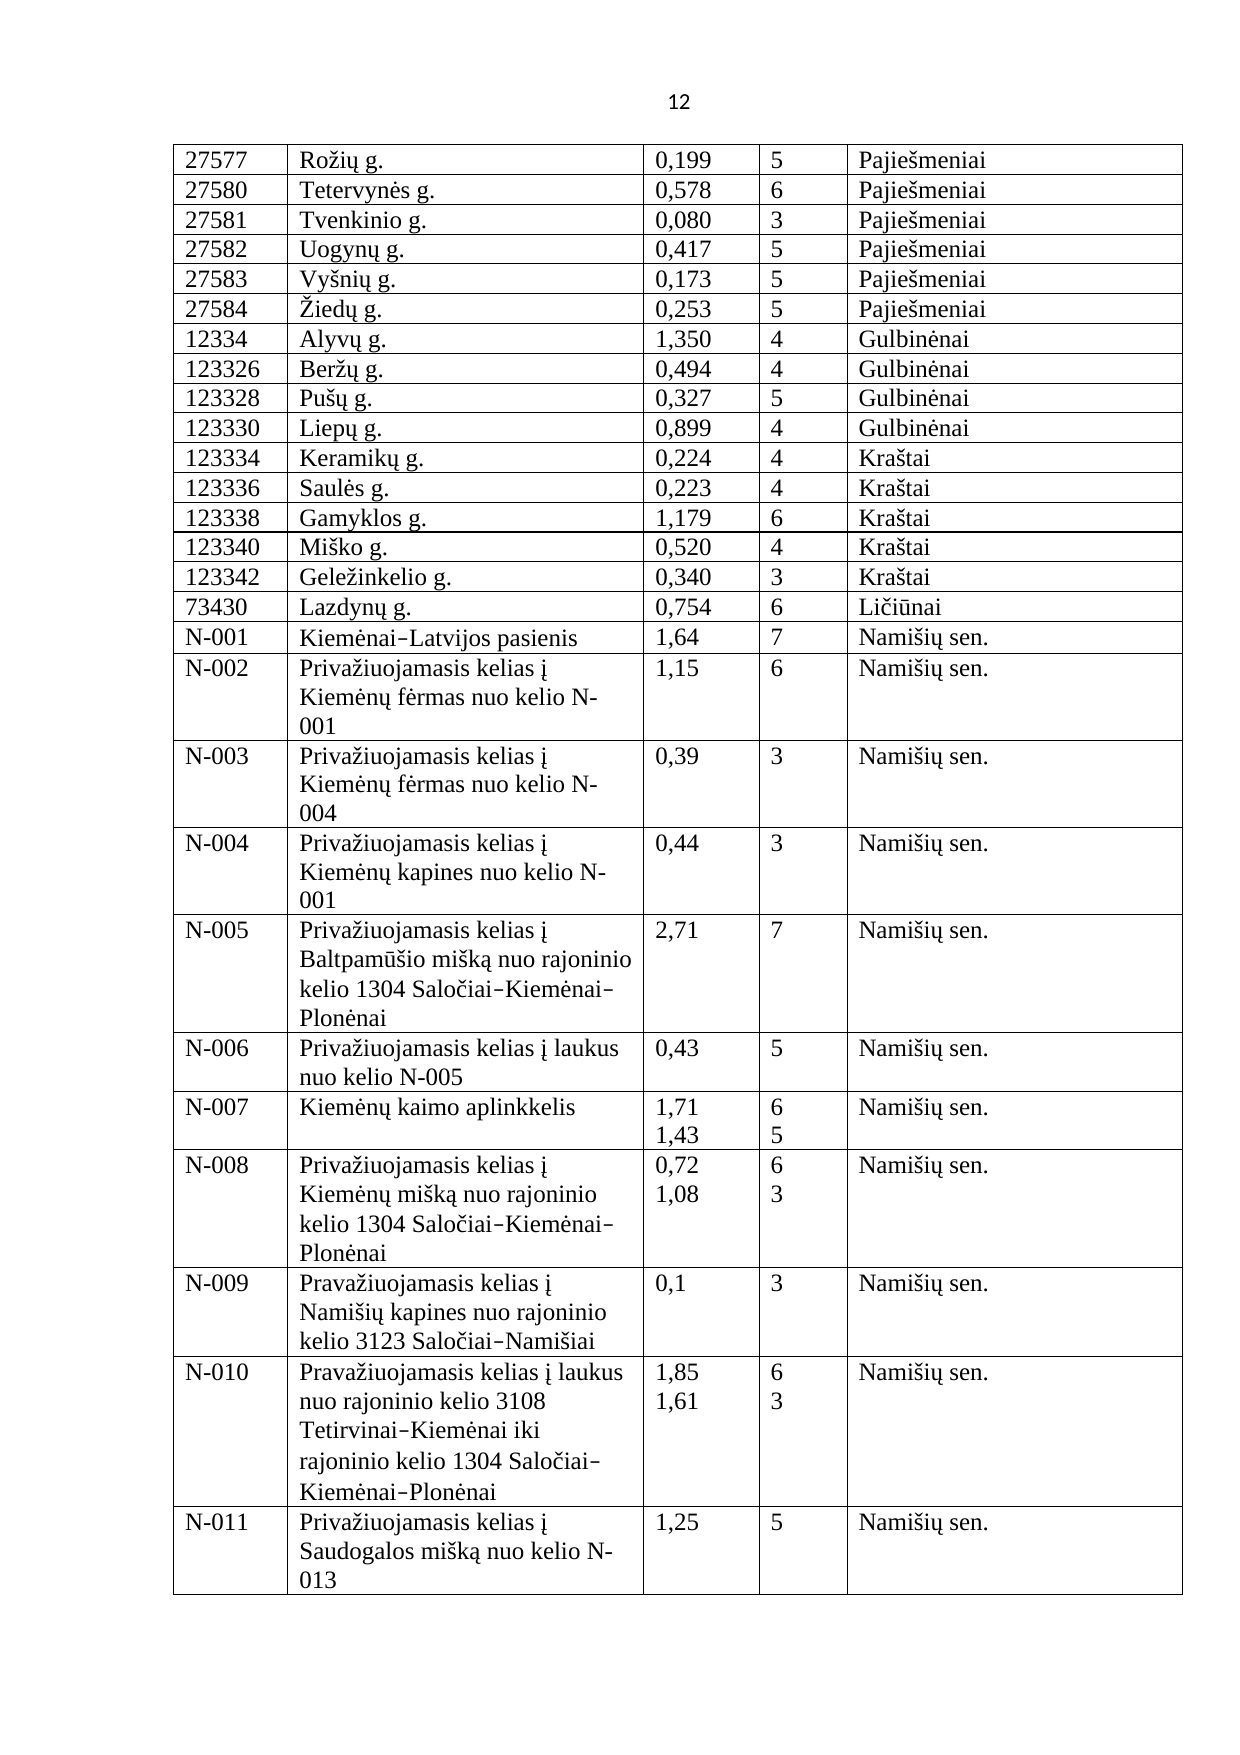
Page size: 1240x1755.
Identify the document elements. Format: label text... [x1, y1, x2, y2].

table_cell Gulbinėnai [848, 324, 1182, 353]
table_cell 5 [760, 1033, 847, 1091]
table_cell 4 [760, 413, 847, 442]
table_cell 5 [760, 264, 847, 293]
table_cell N-003 [174, 741, 287, 827]
table_cell Namišių sen. [848, 1092, 1182, 1149]
table_cell 123334 [174, 443, 287, 472]
table_cell Kiemėnų kaimo aplinkkelis [288, 1092, 643, 1149]
table_cell Gamyklos g. [288, 503, 643, 531]
table_cell 6 3 [760, 1357, 847, 1506]
table_cell 6 [760, 503, 847, 531]
table_cell Keramikų g. [288, 443, 643, 472]
table_cell 27580 [174, 175, 287, 204]
table_cell Gulbinėnai [848, 354, 1182, 382]
table_cell 3 [760, 1268, 847, 1356]
table_cell 0,199 [644, 145, 759, 174]
table_cell 1,64 [644, 622, 759, 652]
table_cell N-001 [174, 622, 287, 652]
table_cell Pušų g. [288, 384, 643, 412]
table_cell Privažiuojamasis kelias į Kiemėnų mišką nuo rajoninio kelio 1304 Saločiai–Kiemėnai–Plonėnai [288, 1150, 643, 1267]
table_cell 4 [760, 533, 847, 561]
table_cell Namišių sen. [848, 1357, 1182, 1506]
table_cell 123340 [174, 533, 287, 561]
table_cell Vyšnių g. [288, 264, 643, 293]
table_cell N-008 [174, 1150, 287, 1267]
table_cell Beržų g. [288, 354, 643, 382]
table_cell 4 [760, 443, 847, 472]
table_cell N-010 [174, 1357, 287, 1506]
table_cell 5 [760, 235, 847, 263]
table_cell 0,72 1,08 [644, 1150, 759, 1267]
table_cell 0,578 [644, 175, 759, 204]
table_cell Privažiuojamasis kelias į Kiemėnų kapines nuo kelio N-001 [288, 828, 643, 914]
table_cell Kraštai [848, 443, 1182, 472]
table_cell 27582 [174, 235, 287, 263]
table_cell Namišių sen. [848, 1150, 1182, 1267]
table_cell Pajiešmeniai [848, 294, 1182, 323]
table_cell Namišių sen. [848, 1507, 1182, 1593]
table_cell 27577 [174, 145, 287, 174]
table_cell Privažiuojamasis kelias į Saudogalos mišką nuo kelio N-013 [288, 1507, 643, 1593]
table_cell N-005 [174, 915, 287, 1032]
table_cell 0,899 [644, 413, 759, 442]
table_cell Tvenkinio g. [288, 205, 643, 233]
table_cell 0,754 [644, 592, 759, 621]
table_cell 0,224 [644, 443, 759, 472]
table_cell 6 [760, 175, 847, 204]
table_cell Namišių sen. [848, 654, 1182, 740]
table_cell Pajiešmeniai [848, 235, 1182, 263]
table_cell 5 [760, 1507, 847, 1593]
table_cell 123326 [174, 354, 287, 382]
table_cell N-002 [174, 654, 287, 740]
table_cell 4 [760, 354, 847, 382]
table_cell Privažiuojamasis kelias į laukus nuo kelio N-005 [288, 1033, 643, 1091]
table_cell Tetervynės g. [288, 175, 643, 204]
table_cell 123342 [174, 562, 287, 591]
table_cell 0,417 [644, 235, 759, 263]
table_cell 27581 [174, 205, 287, 233]
table_cell Privažiuojamasis kelias į Kiemėnų fėrmas nuo kelio N-004 [288, 741, 643, 827]
table_cell 1,15 [644, 654, 759, 740]
table_cell 0,327 [644, 384, 759, 412]
table_cell N-011 [174, 1507, 287, 1593]
table_cell Privažiuojamasis kelias į Kiemėnų fėrmas nuo kelio N-001 [288, 654, 643, 740]
table_cell 6 3 [760, 1150, 847, 1267]
table_cell 0,080 [644, 205, 759, 233]
table_cell Gulbinėnai [848, 384, 1182, 412]
table_cell 6 5 [760, 1092, 847, 1149]
table_cell Namišių sen. [848, 1268, 1182, 1356]
table_cell 0,253 [644, 294, 759, 323]
table_cell 1,179 [644, 503, 759, 531]
table_cell 6 [760, 654, 847, 740]
table_cell Saulės g. [288, 473, 643, 502]
table_cell N-007 [174, 1092, 287, 1149]
table_cell 4 [760, 324, 847, 353]
table_cell 5 [760, 145, 847, 174]
table_cell 0,494 [644, 354, 759, 382]
table_cell 1,350 [644, 324, 759, 353]
table_cell 1,85 1,61 [644, 1357, 759, 1506]
table_cell Kraštai [848, 503, 1182, 531]
table_cell Liepų g. [288, 413, 643, 442]
table_cell 3 [760, 828, 847, 914]
table_cell 3 [760, 205, 847, 233]
table_cell 5 [760, 384, 847, 412]
table_cell Namišių sen. [848, 741, 1182, 827]
table_cell 0,39 [644, 741, 759, 827]
table_cell Namišių sen. [848, 828, 1182, 914]
table_cell 1,25 [644, 1507, 759, 1593]
table_cell Kraštai [848, 533, 1182, 561]
table_cell 0,43 [644, 1033, 759, 1091]
table_cell 3 [760, 562, 847, 591]
table_cell 1,71 1,43 [644, 1092, 759, 1149]
table_cell 0,340 [644, 562, 759, 591]
table_cell N-006 [174, 1033, 287, 1091]
table_cell 7 [760, 915, 847, 1032]
table_cell Ličiūnai [848, 592, 1182, 621]
table_cell Pajiešmeniai [848, 175, 1182, 204]
table_cell Pajiešmeniai [848, 205, 1182, 233]
table_cell 73430 [174, 592, 287, 621]
table_cell N-009 [174, 1268, 287, 1356]
table_cell 0,173 [644, 264, 759, 293]
table_cell 6 [760, 592, 847, 621]
table_cell Gulbinėnai [848, 413, 1182, 442]
table_cell 123330 [174, 413, 287, 442]
table_cell 27584 [174, 294, 287, 323]
table_cell Geležinkelio g. [288, 562, 643, 591]
table_cell Pravažiuojamasis kelias į laukus nuo rajoninio kelio 3108 Tetirvinai–Kiemėnai iki rajoninio kelio 1304 Saločiai–Kiemėnai–Plonėnai [288, 1357, 643, 1506]
table_cell Lazdynų g. [288, 592, 643, 621]
table_cell Namišių sen. [848, 1033, 1182, 1091]
table_cell Pravažiuojamasis kelias į Namišių kapines nuo rajoninio kelio 3123 Saločiai–Namišiai [288, 1268, 643, 1356]
table_cell 123338 [174, 503, 287, 531]
table_cell Kraštai [848, 473, 1182, 502]
table_cell Kraštai [848, 562, 1182, 591]
table_cell Miško g. [288, 533, 643, 561]
table_cell 3 [760, 741, 847, 827]
table_cell 2,71 [644, 915, 759, 1032]
table_cell 5 [760, 294, 847, 323]
table_cell 0,44 [644, 828, 759, 914]
table_cell Pajiešmeniai [848, 145, 1182, 174]
table_cell 12334 [174, 324, 287, 353]
table_cell Uogynų g. [288, 235, 643, 263]
table_cell Kiemėnai–Latvijos pasienis [288, 622, 643, 652]
table_cell 7 [760, 622, 847, 652]
table_cell 0,520 [644, 533, 759, 561]
table_cell 4 [760, 473, 847, 502]
table_cell 123336 [174, 473, 287, 502]
table_cell 0,223 [644, 473, 759, 502]
table_cell Žiedų g. [288, 294, 643, 323]
table_cell Rožių g. [288, 145, 643, 174]
table_cell 0,1 [644, 1268, 759, 1356]
table_cell Pajiešmeniai [848, 264, 1182, 293]
table_cell Privažiuojamasis kelias į Baltpamūšio mišką nuo rajoninio kelio 1304 Saločiai–Kiemėnai–Plonėnai [288, 915, 643, 1032]
table_cell Namišių sen. [848, 622, 1182, 652]
table_cell N-004 [174, 828, 287, 914]
table_cell Alyvų g. [288, 324, 643, 353]
table_cell 27583 [174, 264, 287, 293]
table_cell 123328 [174, 384, 287, 412]
table_cell Namišių sen. [848, 915, 1182, 1032]
